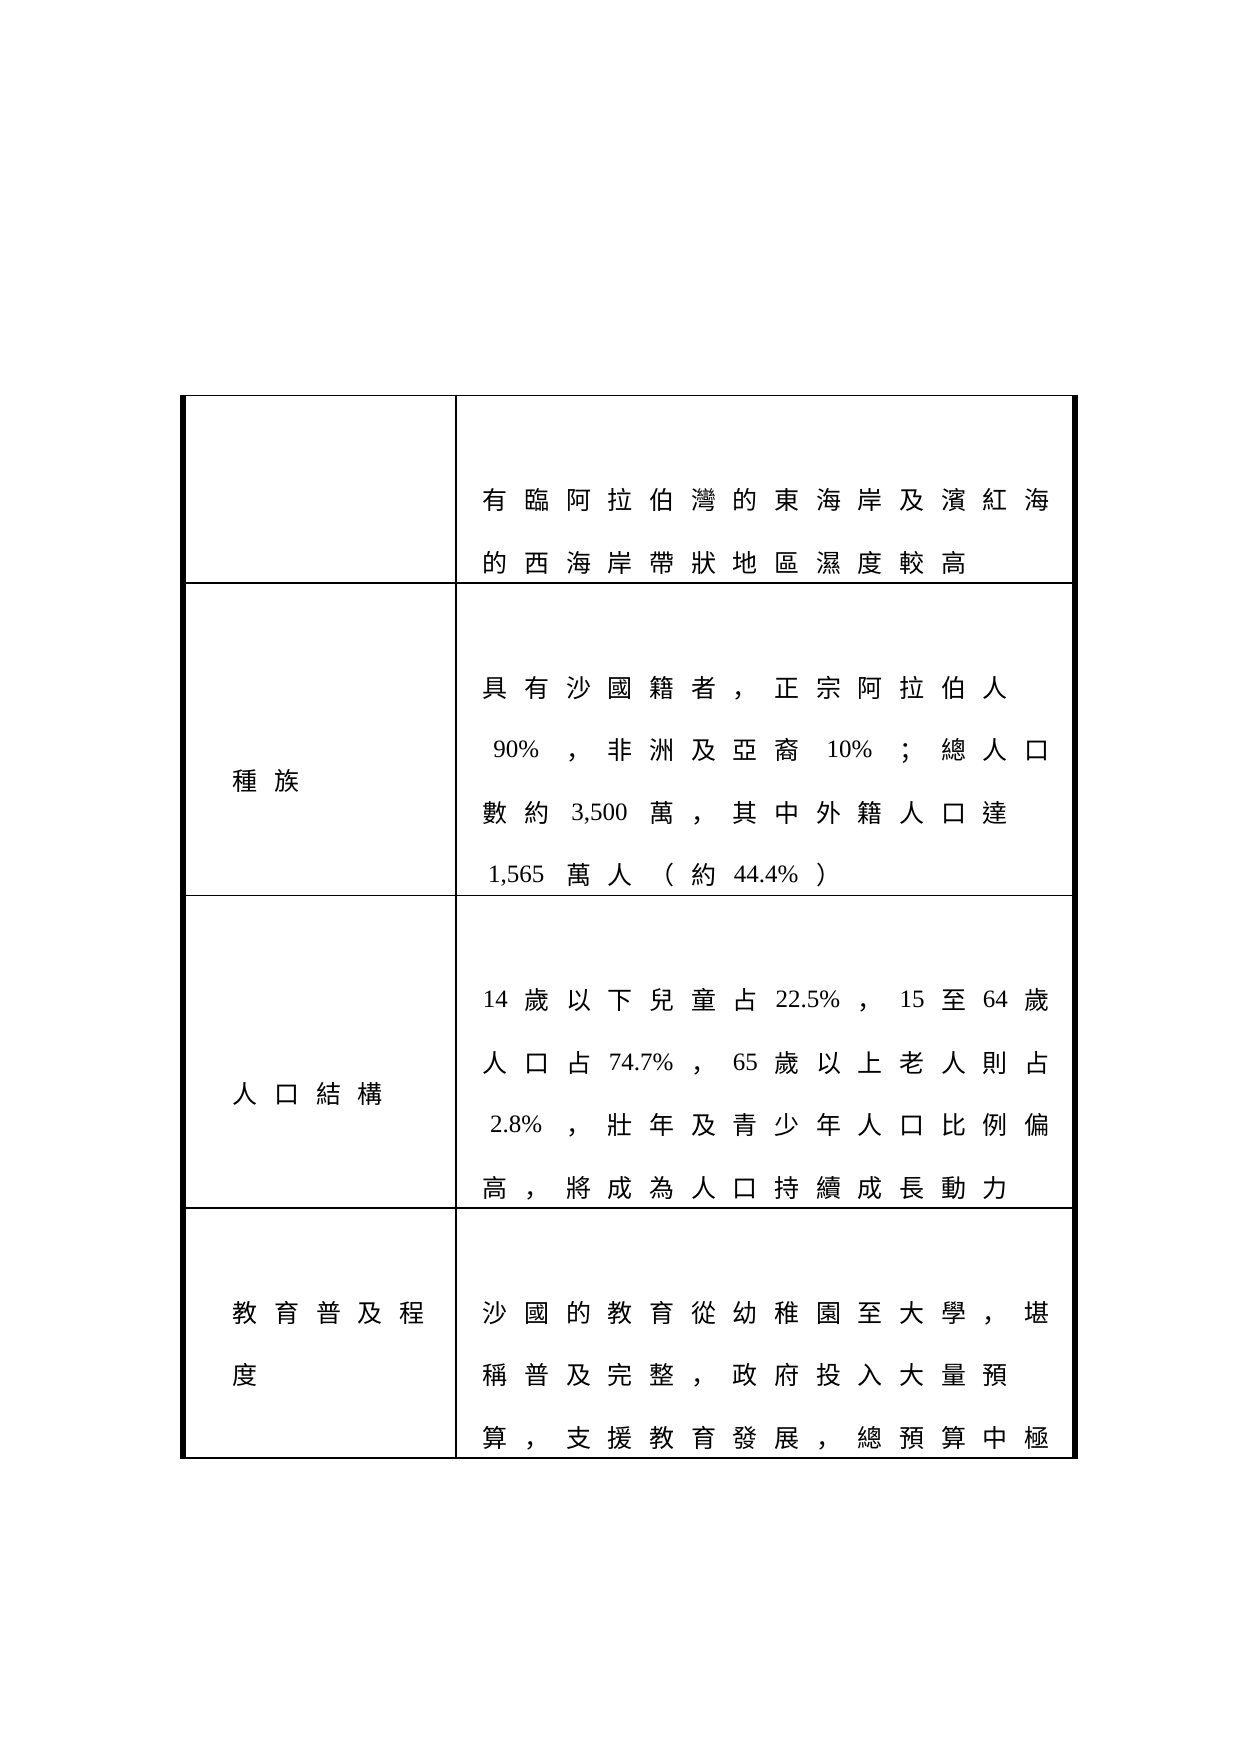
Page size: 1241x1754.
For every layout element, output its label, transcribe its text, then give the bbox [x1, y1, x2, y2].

table_cell 沙國的教育從幼稚園至大學，堪稱普及完整，政府投入大量預算，支援教育發展，總預算中極 [457, 1209, 1072, 1457]
table_cell 種族 [186, 584, 455, 894]
table_cell 具有沙國籍者，正宗阿拉伯人90%，非洲及亞裔10%；總人口數約3,500萬，其中外籍人口達1,565萬人（約44.4%） [457, 584, 1072, 894]
table_cell 有臨阿拉伯灣的東海岸及濱紅海的西海岸帶狀地區濕度較高 [457, 396, 1072, 582]
table_cell 14歲以下兒童占22.5%，15至64歲人口占74.7%，65歲以上老人則占2.8%，壯年及青少年人口比例偏高，將成為人口持續成長動力 [457, 896, 1072, 1207]
table_cell 人口結構 [186, 896, 455, 1207]
table_cell 教育普及程度 [186, 1209, 455, 1457]
table_cell [186, 396, 455, 582]
